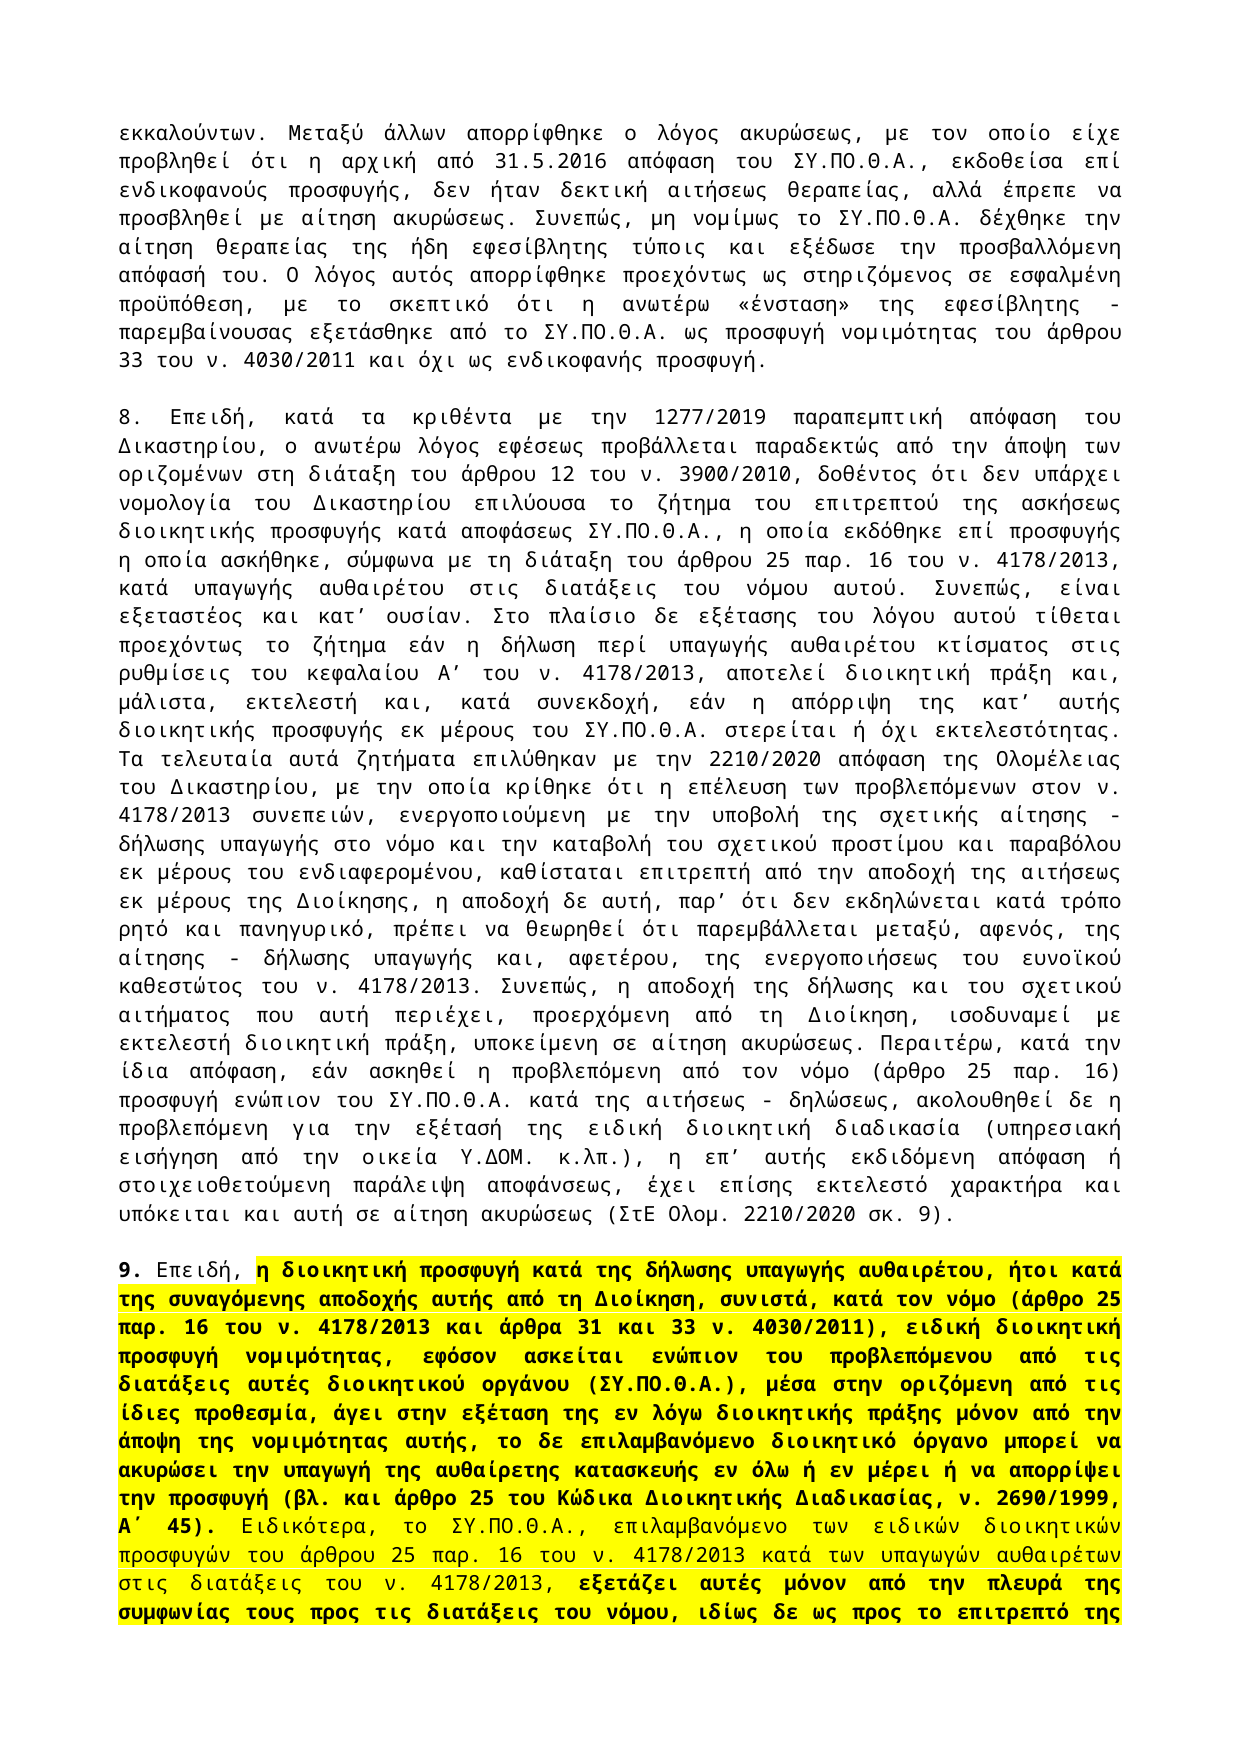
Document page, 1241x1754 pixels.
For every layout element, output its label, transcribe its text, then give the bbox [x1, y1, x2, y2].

text 8. Επειδή, κατά τα κριθέντα με την 1277/2019 παραπεμπτική απόφαση του Δικαστηρίου, ο ανωτέρω λόγος εφέσεως προβάλλεται παραδεκτώς από την άποψη των οριζομένων στη διάταξη του άρθρου 12 του ν. 3900/2010, δοθέντος ότι δεν υπάρχει νομολογία του Δικαστηρίου επιλύουσα το ζήτημα του επιτρεπτού της ασκήσεως διοικητικής προσφυγής κατά αποφάσεως ΣΥ.ΠΟ.Θ.Α., η οποία εκδόθηκε επί προσφυγής η οποία ασκήθηκε, σύμφωνα με τη διάταξη του άρθρου 25 παρ. 16 του ν. 4178/2013, κατά υπαγωγής αυθαιρέτου στις διατάξεις του νόμου αυτού. Συνεπώς, είναι εξεταστέος και κατ’ ουσίαν. Στο πλαίσιο δε εξέτασης του λόγου αυτού τίθεται προεχόντως το ζήτημα εάν η δήλωση περί υπαγωγής αυθαιρέτου κτίσματος στις ρυθμίσεις του κεφαλαίου Α’ του ν. 4178/2013, αποτελεί διοικητική πράξη και, μάλιστα, εκτελεστή και, κατά συνεκδοχή, εάν η απόρριψη της κατ’ αυτής διοικητικής προσφυγής εκ μέρους του ΣΥ.ΠΟ.Θ.Α. στερείται ή όχι εκτελεστότητας. Τα τελευταία αυτά ζητήματα επιλύθηκαν με την 2210/2020 απόφαση της Ολομέλειας του Δικαστηρίου, με την οποία κρίθηκε ότι η επέλευση των προβλεπόμενων στον ν. 4178/2013 συνεπειών, ενεργοποιούμενη με την υποβολή της σχετικής αίτησης - δήλωσης υπαγωγής στο νόμο και την καταβολή του σχετικού προστίμου και παραβόλου εκ μέρους του ενδιαφερομένου, καθίσταται επιτρεπτή από την αποδοχή της αιτήσεως εκ μέρους της Διοίκησης, η αποδοχή δε αυτή, παρ’ ότι δεν εκδηλώνεται κατά τρόπο ρητό και πανηγυρικό, πρέπει να θεωρηθεί ότι παρεμβάλλεται μεταξύ, αφενός, της αίτησης - δήλωσης υπαγωγής και, αφετέρου, της ενεργοποιήσεως του ευνοϊκού καθεστώτος του ν. 4178/2013. Συνεπώς, η αποδοχή της δήλωσης και του σχετικού αιτήματος που αυτή περιέχει, προερχόμενη από τη Διοίκηση, ισοδυναμεί με εκτελεστή διοικητική πράξη, υποκείμενη σε αίτηση ακυρώσεως. Περαιτέρω, κατά την ίδια απόφαση, εάν ασκηθεί η προβλεπόμενη από τον νόμο (άρθρο 25 παρ. 16) προσφυγή ενώπιον του ΣΥ.ΠΟ.Θ.Α. κατά της αιτήσεως - δηλώσεως, ακολουθηθεί δε η προβλεπόμενη για την εξέτασή της ειδική διοικητική διαδικασία (υπηρεσιακή εισήγηση από την οικεία Υ.ΔΟΜ. κ.λπ.), η επ’ αυτής εκδιδόμενη απόφαση ή στοιχειοθετούμενη παράλειψη αποφάνσεως, έχει επίσης εκτελεστό χαρακτήρα και υπόκειται και αυτή σε αίτηση ακυρώσεως (ΣτΕ Ολομ. 2210/2020 σκ. 9). [118, 402, 1122, 1227]
text εκκαλούντων. Μεταξύ άλλων απορρίφθηκε ο λόγος ακυρώσεως, με τον οποίο είχε προβληθεί ότι η αρχική από 31.5.2016 απόφαση του ΣΥ.ΠΟ.Θ.Α., εκδοθείσα επί ενδικοφανούς προσφυγής, δεν ήταν δεκτική αιτήσεως θεραπείας, αλλά έπρεπε να προσβληθεί με αίτηση ακυρώσεως. Συνεπώς, μη νομίμως το ΣΥ.ΠΟ.Θ.Α. δέχθηκε την αίτηση θεραπείας της ήδη εφεσίβλητης τύποις και εξέδωσε την προσβαλλόμενη απόφασή του. Ο λόγος αυτός απορρίφθηκε προεχόντως ως στηριζόμενος σε εσφαλμένη προϋπόθεση, με το σκεπτικό ότι η ανωτέρω «ένσταση» της εφεσίβλητης - παρεμβαίνουσας εξετάσθηκε από το ΣΥ.ΠΟ.Θ.Α. ως προσφυγή νομιμότητας του άρθρου 33 του ν. 4030/2011 και όχι ως ενδικοφανής προσφυγή. [118, 118, 1122, 374]
text 9. Επειδή, η διοικητική προσφυγή κατά της δήλωσης υπαγωγής αυθαιρέτου, ήτοι κατά της συναγόμενης αποδοχής αυτής από τη Διοίκηση, συνιστά, κατά τον νόμο (άρθρο 25 παρ. 16 του ν. 4178/2013 και άρθρα 31 και 33 ν. 4030/2011), ειδική διοικητική προσφυγή νομιμότητας, εφόσον ασκείται ενώπιον του προβλεπόμενου από τις διατάξεις αυτές διοικητικού οργάνου (ΣΥ.ΠΟ.Θ.Α.), μέσα στην οριζόμενη από τις ίδιες προθεσμία, άγει στην εξέταση της εν λόγω διοικητικής πράξης μόνον από την άποψη της νομιμότητας αυτής, το δε επιλαμβανόμενο διοικητικό όργανο μπορεί να ακυρώσει την υπαγωγή της αυθαίρετης κατασκευής εν όλω ή εν μέρει ή να απορρίψει την προσφυγή (βλ. και άρθρο 25 του Κώδικα Διοικητικής Διαδικασίας, ν. 2690/1999, Α΄ 45). Ειδικότερα, το ΣΥ.ΠΟ.Θ.Α., επιλαμβανόμενο των ειδικών διοικητικών προσφυγών του άρθρου 25 παρ. 16 του ν. 4178/2013 κατά των υπαγωγών αυθαιρέτων στις διατάξεις του ν. 4178/2013, εξετάζει αυτές μόνον από την πλευρά της συμφωνίας τους προς τις διατάξεις του νόμου, ιδίως δε ως προς το επιτρεπτό της [118, 1256, 1122, 1625]
